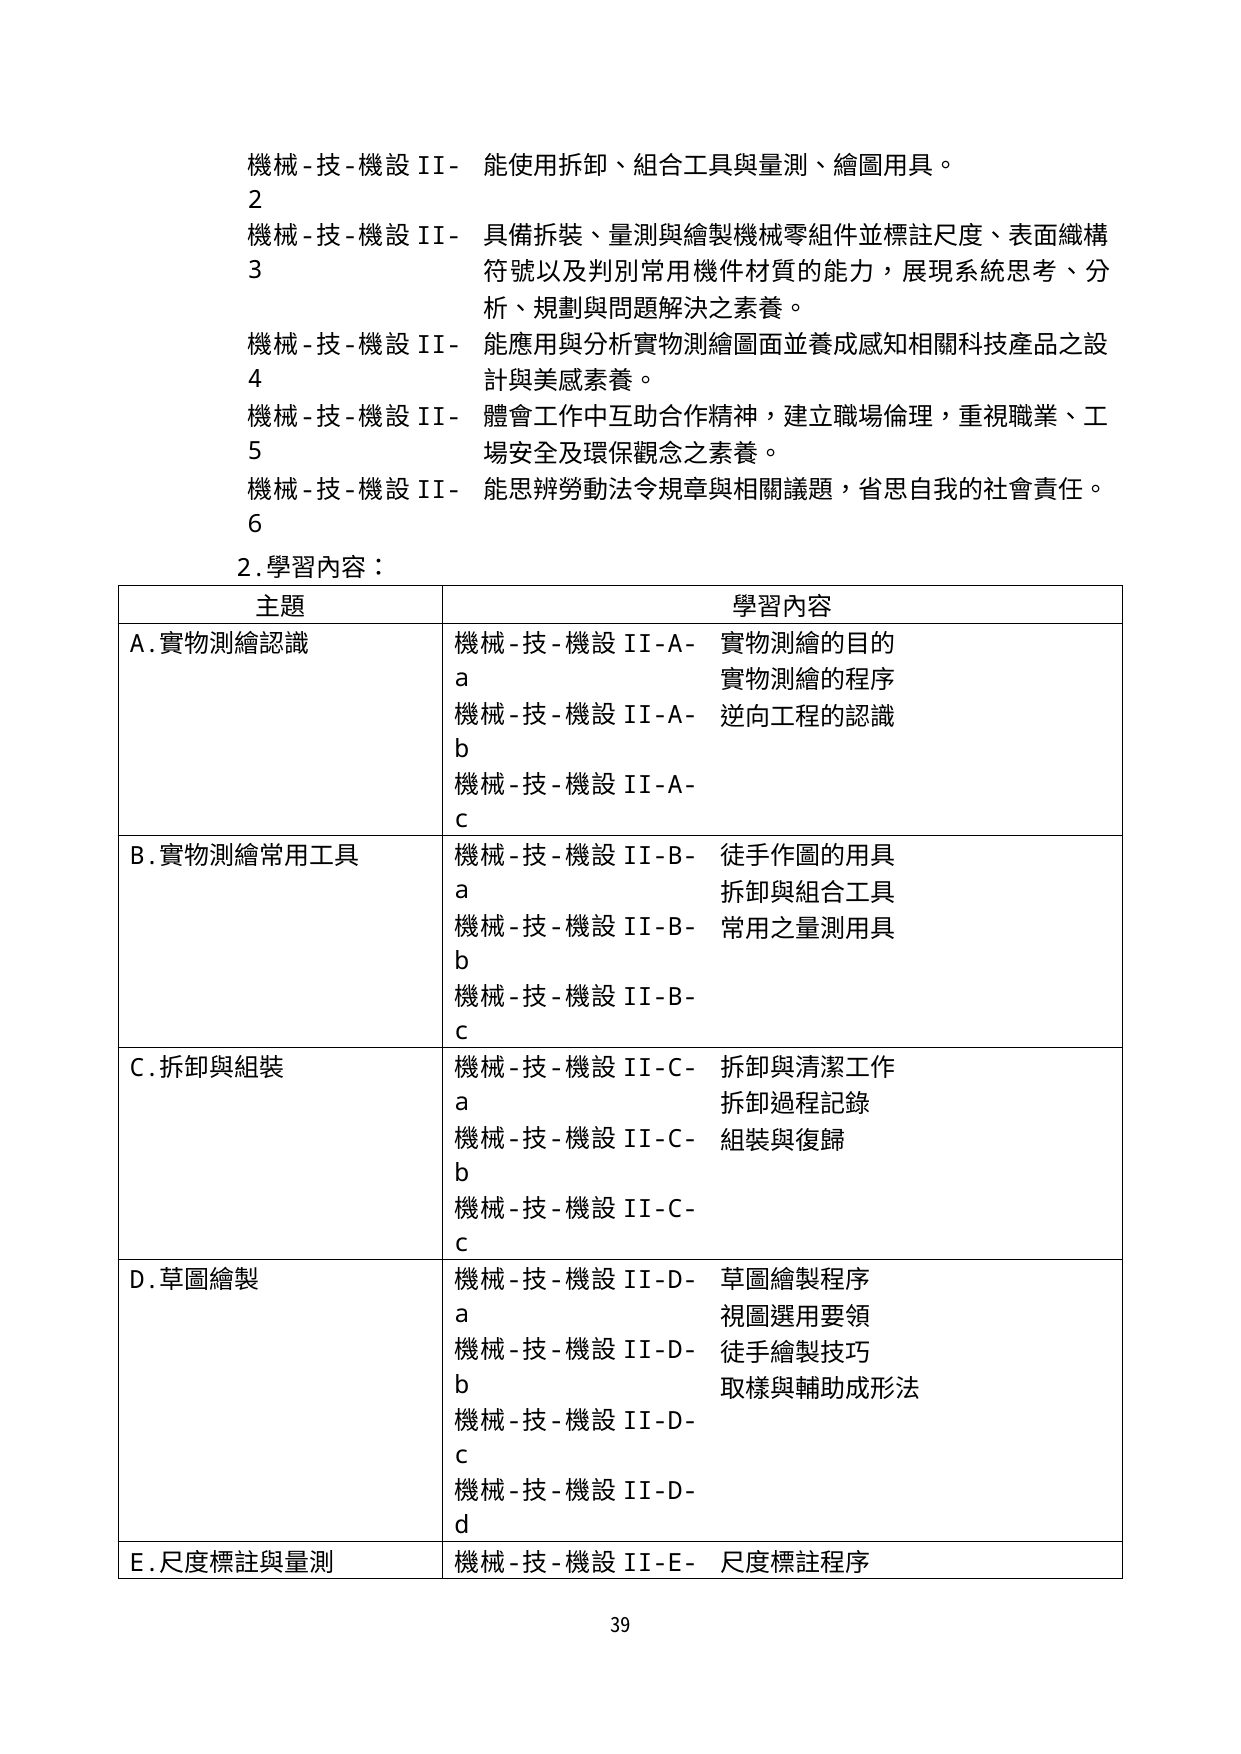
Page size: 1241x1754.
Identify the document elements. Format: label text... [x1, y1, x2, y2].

table_cell 能思辨勞動法令規章與相關議題，省思自我的社會責任。 [473, 469, 1122, 539]
table_cell E.尺度標註與量測 [119, 1542, 442, 1578]
table_cell 拆卸與清潔工作 拆卸過程記錄 組裝與復歸 [709, 1048, 1122, 1259]
table_cell 體會工作中互助合作精神，建立職場倫理，重視職業、工場安全及環保觀念之素養。 [473, 397, 1122, 469]
table_cell B.實物測繪常用工具 [119, 836, 442, 1047]
table_cell 機械-技-機設II-4 [236, 324, 472, 397]
table_cell 機械-技-機設II-2 [236, 145, 472, 216]
table_cell 草圖繪製程序 視圖選用要領 徒手繪製技巧 取樣與輔助成形法 [709, 1260, 1122, 1541]
text 2.學習內容： [118, 539, 1122, 585]
table_header 學習內容 [443, 586, 1122, 623]
table_cell 機械-技-機設II-B-a 機械-技-機設II-B-b 機械-技-機設II-B-c [443, 836, 709, 1047]
table_cell 機械-技-機設II-D-a 機械-技-機設II-D-b 機械-技-機設II-D-c 機械-技-機設II-D-d [443, 1260, 709, 1541]
table_cell 機械-技-機設II-E- [443, 1542, 709, 1578]
table_cell A.實物測繪認識 [119, 624, 442, 835]
table_cell C.拆卸與組裝 [119, 1048, 442, 1259]
table_cell 機械-技-機設II-C-a 機械-技-機設II-C-b 機械-技-機設II-C-c [443, 1048, 709, 1259]
table_cell 能使用拆卸、組合工具與量測、繪圖用具。 [473, 145, 1122, 216]
table_cell 機械-技-機設II-5 [236, 397, 472, 469]
table_cell 機械-技-機設II-6 [236, 469, 472, 539]
table_cell 尺度標註程序 [709, 1542, 1122, 1578]
table_cell 機械-技-機設II-A-a 機械-技-機設II-A-b 機械-技-機設II-A-c [443, 624, 709, 835]
table_cell D.草圖繪製 [119, 1260, 442, 1541]
table_cell 能應用與分析實物測繪圖面並養成感知相關科技產品之設計與美感素養。 [473, 324, 1122, 397]
table_cell 徒手作圖的用具 拆卸與組合工具 常用之量測用具 [709, 836, 1122, 1047]
table_header 主題 [119, 586, 442, 623]
table_cell 機械-技-機設II-3 [236, 216, 472, 324]
table_cell 實物測繪的目的 實物測繪的程序 逆向工程的認識 [709, 624, 1122, 835]
table_cell 具備拆裝、量測與繪製機械零組件並標註尺度、表面織構符號以及判別常用機件材質的能力，展現系統思考、分析、規劃與問題解決之素養。 [473, 216, 1122, 324]
